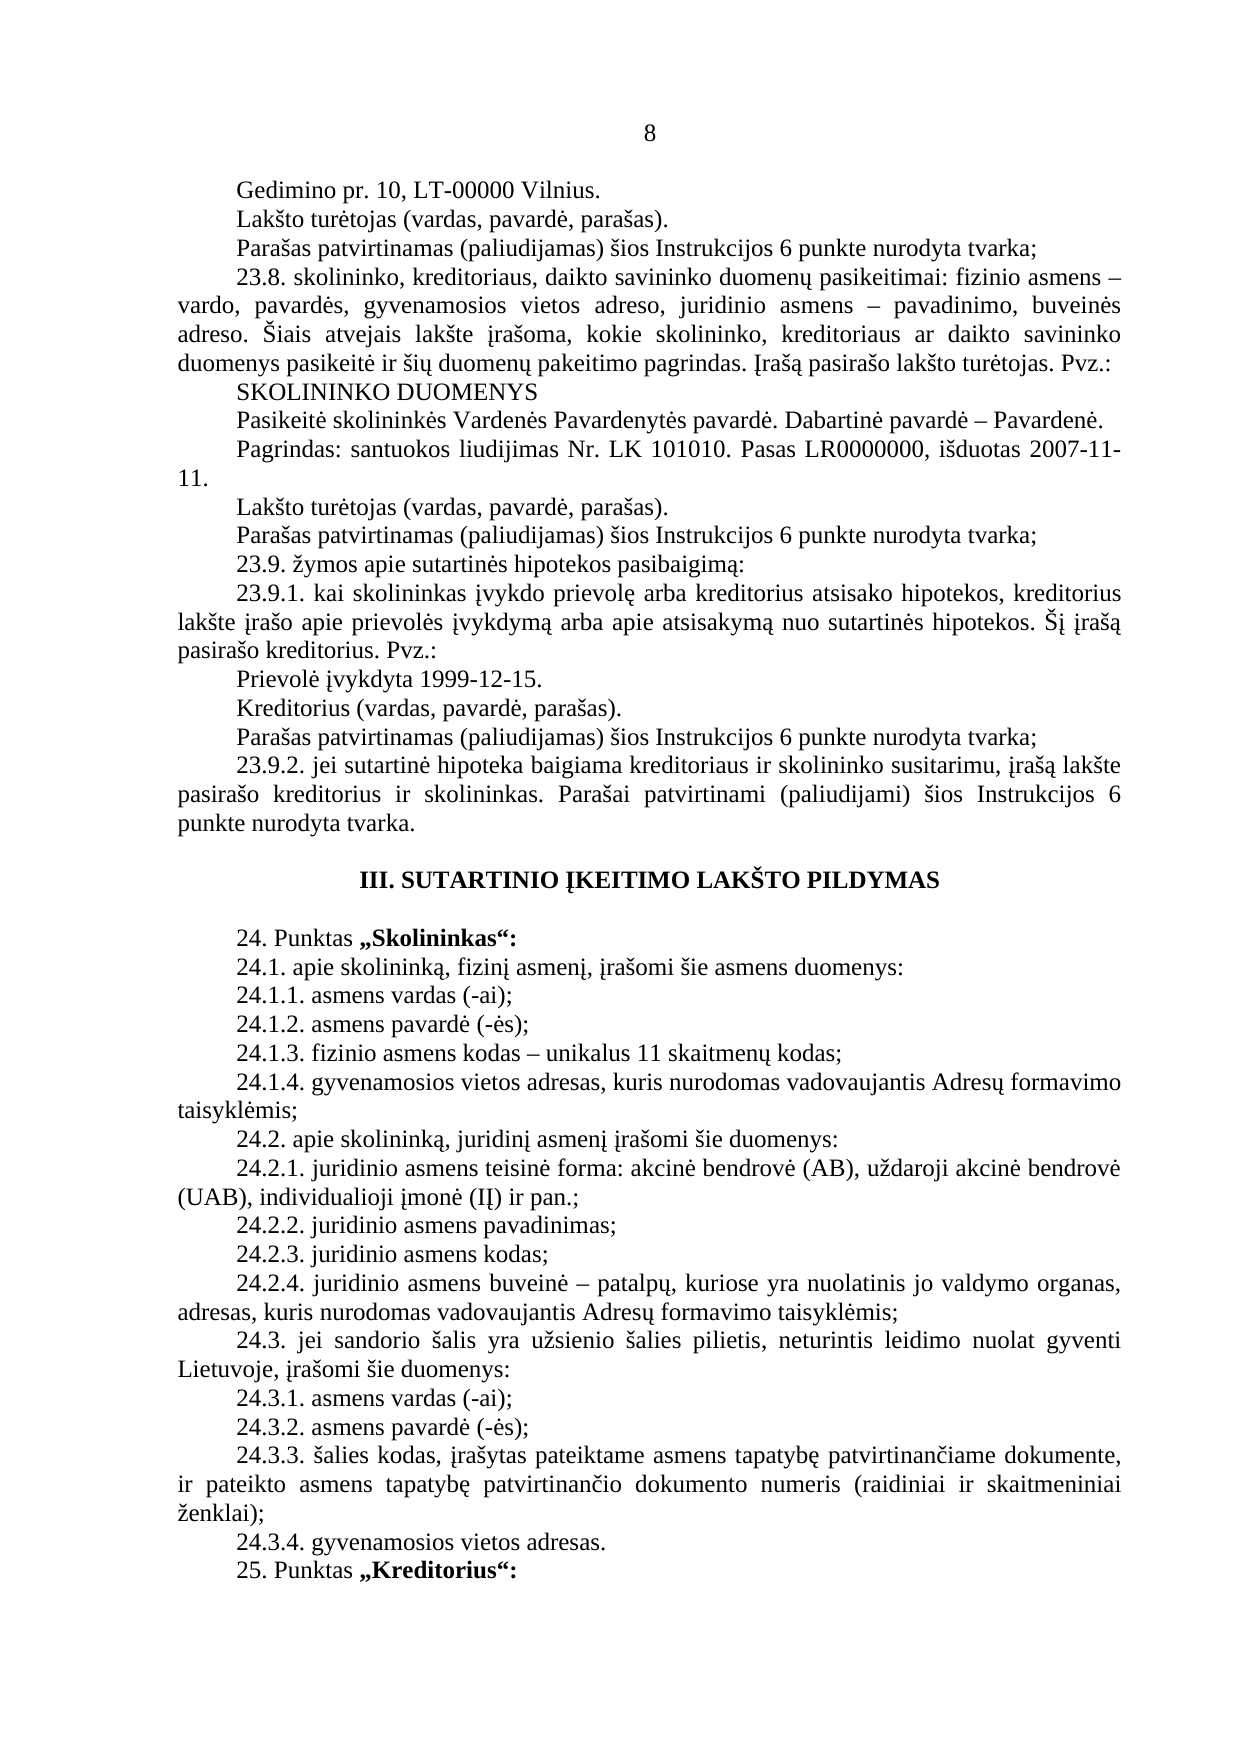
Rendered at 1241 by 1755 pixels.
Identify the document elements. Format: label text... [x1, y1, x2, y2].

text Lakšto turėtojas (vardas, pavardė, parašas). [177, 492, 1122, 521]
text 24.1.1. asmens vardas (-ai); [177, 981, 1122, 1009]
text 24. Punktas „Skolininkas“: [177, 923, 1122, 952]
text 24.2. apie skolininką, juridinį asmenį įrašomi šie duomenys: [177, 1124, 1122, 1153]
text 24.3.3. šalies kodas, įrašytas pateiktame asmens tapatybę patvirtinančiame dokumente, ir pateikto asmens tapatybę patvirtinančio dokumento numeris (raidiniai ir skaitmeniniai ženklai); [177, 1441, 1122, 1527]
text III. SUTARTINIO ĮKEITIMO LAKŠTO PILDYMAS [177, 866, 1122, 894]
text 24.1.4. gyvenamosios vietos adresas, kuris nurodomas vadovaujantis Adresų formavimo taisyklėmis; [177, 1067, 1122, 1124]
text SKOLININKO DUOMENYS [177, 377, 1122, 406]
text 24.1.3. fizinio asmens kodas – unikalus 11 skaitmenų kodas; [177, 1038, 1122, 1067]
text 23.9.2. jei sutartinė hipoteka baigiama kreditoriaus ir skolininko susitarimu, įrašą lakšte pasirašo kreditorius ir skolininkas. Parašai patvirtinami (paliudijami) šios Instrukcijos 6 punkte nurodyta tvarka. [177, 751, 1122, 837]
text 23.9. žymos apie sutartinės hipotekos pasibaigimą: [177, 549, 1122, 578]
text 24.2.3. juridinio asmens kodas; [177, 1239, 1122, 1268]
text Lakšto turėtojas (vardas, pavardė, parašas). [177, 204, 1122, 233]
text 24.3.4. gyvenamosios vietos adresas. [177, 1527, 1122, 1556]
text 24.2.4. juridinio asmens buveinė – patalpų, kuriose yra nuolatinis jo valdymo organas, adresas, kuris nurodomas vadovaujantis Adresų formavimo taisyklėmis; [177, 1268, 1122, 1326]
text Gedimino pr. 10, LT-00000 Vilnius. [177, 176, 1122, 204]
text 25. Punktas „Kreditorius“: [177, 1556, 1122, 1584]
text Prievolė įvykdyta 1999-12-15. [177, 664, 1122, 693]
text Pasikeitė skolininkės Vardenės Pavardenytės pavardė. Dabartinė pavardė – Pavardenė. [177, 406, 1122, 434]
text Kreditorius (vardas, pavardė, parašas). [177, 693, 1122, 722]
text 24.3. jei sandorio šalis yra užsienio šalies pilietis, neturintis leidimo nuolat gyventi Lietuvoje, įrašomi šie duomenys: [177, 1326, 1122, 1383]
text Parašas patvirtinamas (paliudijamas) šios Instrukcijos 6 punkte nurodyta tvarka; [177, 521, 1122, 549]
text 24.2.1. juridinio asmens teisinė forma: akcinė bendrovė (AB), uždaroji akcinė bendrovė (UAB), individualioji įmonė (IĮ) ir pan.; [177, 1153, 1122, 1211]
text 24.1. apie skolininką, fizinį asmenį, įrašomi šie asmens duomenys: [177, 952, 1122, 981]
text Parašas patvirtinamas (paliudijamas) šios Instrukcijos 6 punkte nurodyta tvarka; [177, 233, 1122, 262]
text 23.8. skolininko, kreditoriaus, daikto savininko duomenų pasikeitimai: fizinio asmens – vardo, pavardės, gyvenamosios vietos adreso, juridinio asmens – pavadinimo, buveinės adreso. Šiais atvejais lakšte įrašoma, kokie skolininko, kreditoriaus ar daikto savininko duomenys pasikeitė ir šių duomenų pakeitimo pagrindas. Įrašą pasirašo lakšto turėtojas. Pvz.: [177, 262, 1122, 377]
text 24.3.2. asmens pavardė (-ės); [177, 1412, 1122, 1441]
text 24.3.1. asmens vardas (-ai); [177, 1383, 1122, 1412]
text 24.2.2. juridinio asmens pavadinimas; [177, 1211, 1122, 1239]
text 24.1.2. asmens pavardė (-ės); [177, 1009, 1122, 1038]
text Parašas patvirtinamas (paliudijamas) šios Instrukcijos 6 punkte nurodyta tvarka; [177, 722, 1122, 751]
text 23.9.1. kai skolininkas įvykdo prievolę arba kreditorius atsisako hipotekos, kreditorius lakšte įrašo apie prievolės įvykdymą arba apie atsisakymą nuo sutartinės hipotekos. Šį įrašą pasirašo kreditorius. Pvz.: [177, 578, 1122, 664]
text Pagrindas: santuokos liudijimas Nr. LK 101010. Pasas LR0000000, išduotas 2007-11-11. [177, 434, 1122, 492]
